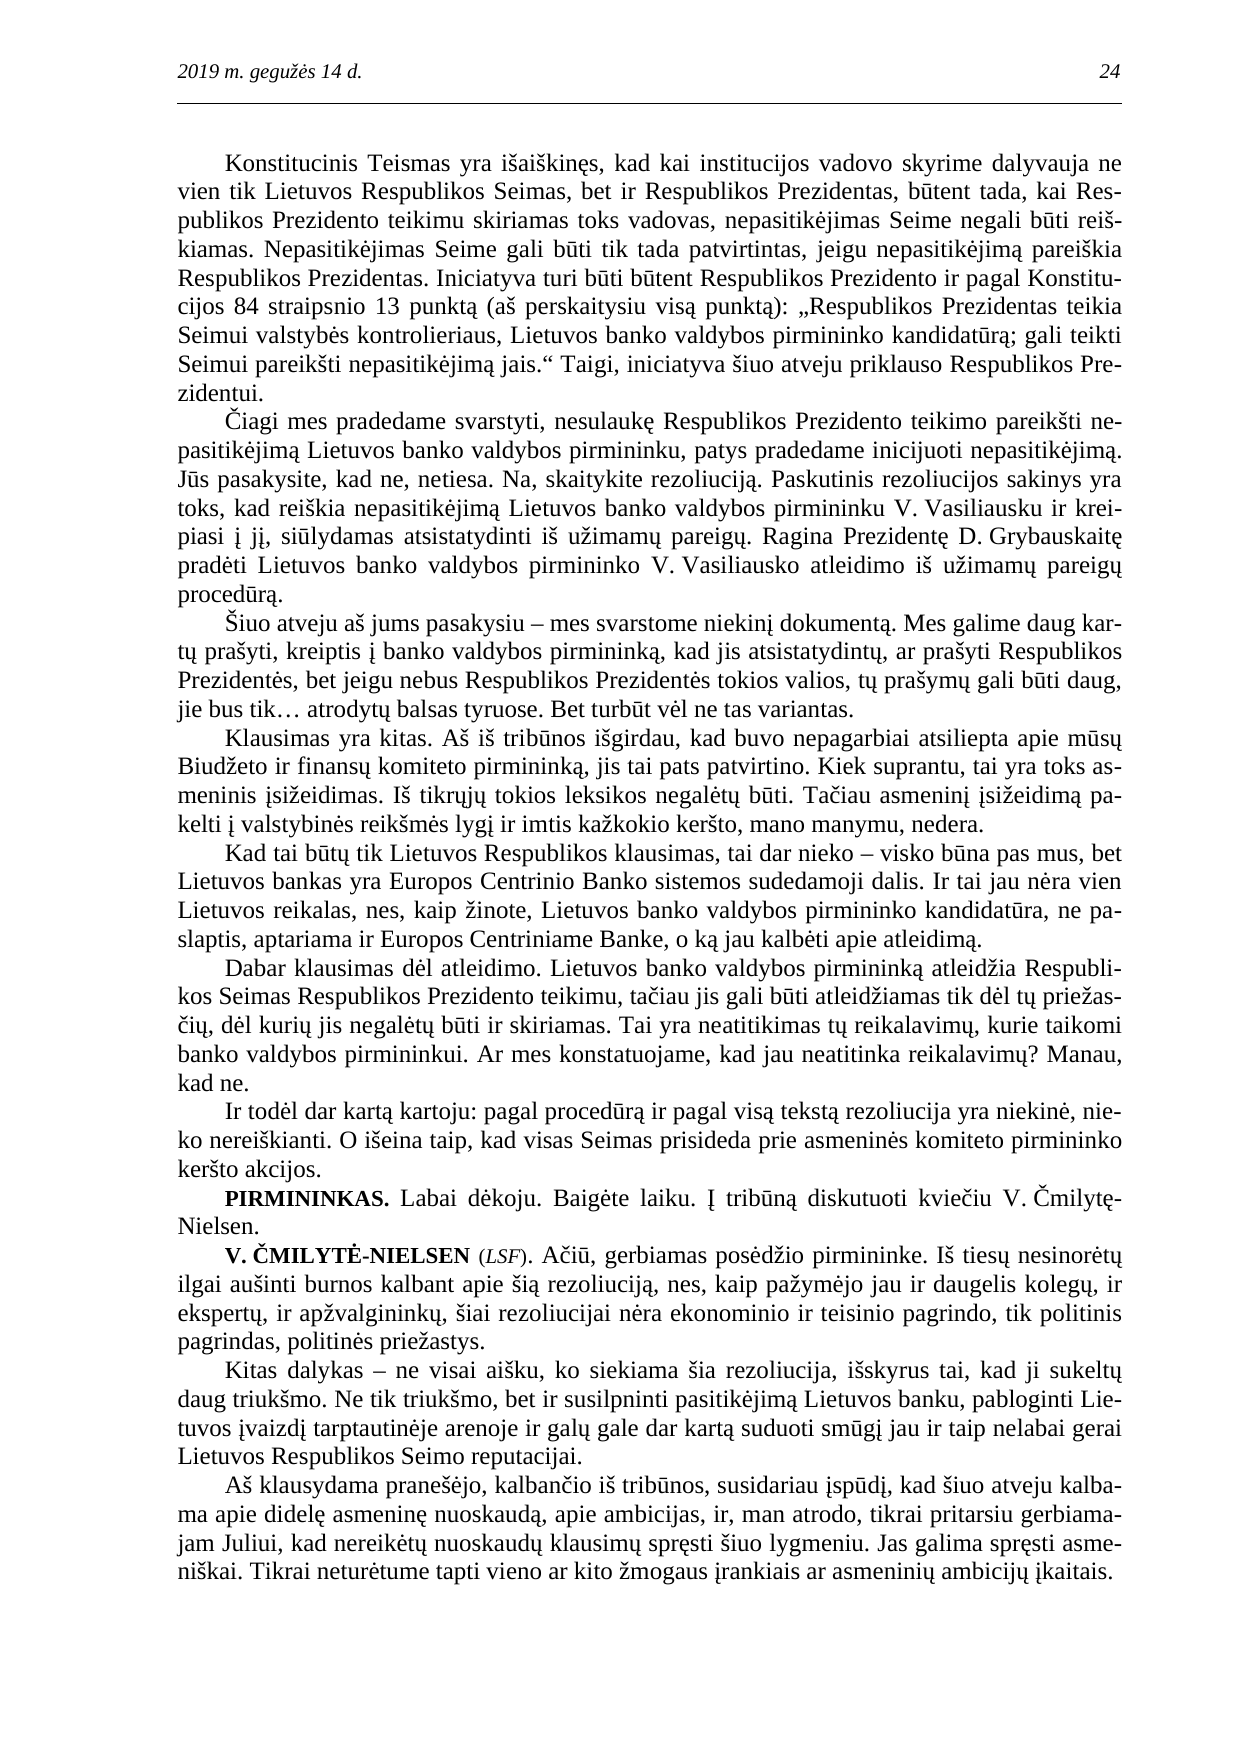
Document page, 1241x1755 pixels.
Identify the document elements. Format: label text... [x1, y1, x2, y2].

text Kad tai bū­tų tik Lie­tu­vos Res­pub­li­kos klau­si­mas, tai dar nie­ko – vis­ko bū­na pas mus, bet Lie­tu­vos ban­kas yra Eu­ro­pos Cen­tri­nio Ban­ko sis­te­mos su­de­da­mo­ji da­lis. Ir tai jau nė­ra vien Lie­tu­vos rei­ka­las, nes, kaip ži­no­te, Lie­tu­vos ban­ko val­dy­bos pir­mi­nin­ko kan­di­da­tū­ra, ne pa­slap­tis, ap­ta­ria­ma ir Eu­ro­pos Cen­tri­nia­me Ban­ke, o ką jau kal­bė­ti apie at­lei­di­mą. [177, 838, 1122, 953]
text Klau­si­mas yra ki­tas. Aš iš tri­bū­nos iš­gir­dau, kad bu­vo ne­pa­gar­biai at­si­liep­ta apie mū­sų Biu­dže­to ir fi­nan­sų ko­mi­te­to pir­mi­nin­ką, jis tai pats pa­tvir­ti­no. Kiek su­pran­tu, tai yra toks as­me­ni­nis įsi­žei­di­mas. Iš tik­rų­jų to­kios lek­si­kos ne­ga­lė­tų bū­ti. Ta­čiau as­me­ni­nį įsi­žei­di­mą pa­kel­ti į vals­ty­bi­nės reikš­mės ly­gį ir im­tis kaž­ko­kio kerš­to, ma­no ma­ny­mu, ne­de­ra. [177, 723, 1122, 838]
text Ki­tas da­ly­kas – ne vi­sai aiš­ku, ko sie­kia­ma šia re­zo­liu­ci­ja, iš­sky­rus tai, kad ji su­kel­tų daug triukš­mo. Ne tik triukš­mo, bet ir su­sil­pnin­ti pa­si­ti­kė­ji­mą Lie­tu­vos ban­ku, pa­blo­gin­ti Lie­tu­vos įvaiz­dį tarp­tau­ti­nė­je are­no­je ir ga­lų ga­le dar kar­tą su­duo­ti smū­gį jau ir taip ne­la­bai ge­rai Lie­tu­vos Res­pub­li­kos Sei­mo re­pu­ta­ci­jai. [177, 1355, 1122, 1470]
text Kon­sti­tu­ci­nis Teis­mas yra iš­aiš­ki­nęs, kad kai ins­ti­tu­ci­jos va­do­vo sky­ri­me da­ly­vau­ja ne vien tik Lie­tu­vos Res­pub­li­kos Sei­mas, bet ir Res­pub­li­kos Pre­zi­den­tas, bū­tent ta­da, kai Res­pub­li­kos Pre­zi­den­to tei­ki­mu ski­ria­mas toks va­do­vas, ne­pa­si­ti­kė­ji­mas Sei­me ne­ga­li bū­ti reiš­kia­mas. Ne­pa­si­ti­kė­ji­mas Sei­me ga­li bū­ti tik ta­da pa­tvir­tin­tas, jei­gu ne­pa­si­ti­kė­ji­mą pa­reiš­kia Res­pub­li­kos Pre­zi­den­tas. Ini­cia­ty­va tu­ri bū­ti bū­tent Res­pub­li­kos Pre­zi­den­to ir pa­gal Kon­sti­tu­ci­jos 84 straips­nio 13 punk­tą (aš per­skai­ty­siu vi­są punk­tą): „Res­pub­li­kos Pre­zi­den­tas tei­kia Sei­mui vals­ty­bės kon­tro­lie­riaus, Lie­tu­vos ban­ko val­dy­bos pir­mi­nin­ko kan­di­da­tū­rą; ga­li teik­ti Sei­mui pa­reikš­ti ne­pa­si­ti­kė­ji­mą jais.“ Tai­gi, ini­cia­ty­va šiuo at­ve­ju pri­klau­so Res­pub­li­kos Pre­zi­den­tui. [177, 148, 1122, 406]
text Čia­gi mes pra­de­da­me svars­ty­ti, ne­su­lau­kę Res­pub­li­kos Pre­zi­den­to tei­ki­mo pa­reikš­ti ne­pa­si­ti­kė­ji­mą Lie­tu­vos ban­ko val­dy­bos pir­mi­nin­ku, pa­tys pra­de­da­me ini­ci­juo­ti ne­pa­si­ti­kė­ji­mą. Jūs pa­sa­ky­si­te, kad ne, ne­tie­sa. Na, skai­ty­ki­te re­zo­liu­ci­ją. Pas­ku­ti­nis re­zo­liu­ci­jos sa­ki­nys yra toks, kad reiš­kia ne­pa­si­ti­kė­ji­mą Lie­tu­vos ban­ko val­dy­bos pir­mi­nin­ku V. Va­si­liaus­ku ir krei­pia­si į jį, siū­ly­da­mas at­si­sta­ty­din­ti iš už­ima­mų pa­rei­gų. Ra­gi­na Pre­zi­den­tę D. Gry­baus­kai­tę pra­dė­ti Lie­tu­vos ban­ko val­dy­bos pir­mi­nin­ko V. Va­si­liaus­ko at­lei­di­mo iš už­ima­mų pa­rei­gų pro­ce­dū­rą. [177, 406, 1122, 608]
text V. ČMILYTĖ-NIELSEN (LSF). Ačiū, ger­bia­mas po­sė­džio pir­mi­nin­ke. Iš tie­sų ne­si­no­rė­tų il­gai au­šin­ti bur­nos kal­bant apie šią re­zo­liu­ci­ją, nes, kaip pa­žy­mė­jo jau ir dau­ge­lis ko­le­gų, ir eks­per­tų, ir ap­žval­gi­nin­kų, šiai re­zo­liu­ci­jai nė­ra eko­no­mi­nio ir tei­si­nio pa­grin­do, tik po­li­ti­nis pa­grin­das, po­li­ti­nės prie­žas­tys. [177, 1240, 1122, 1355]
text Da­bar klau­si­mas dėl at­lei­di­mo. Lie­tu­vos ban­ko val­dy­bos pir­mi­nin­ką at­lei­džia Res­pub­li­kos Sei­mas Res­pub­li­kos Pre­zi­den­to tei­ki­mu, ta­čiau jis ga­li bū­ti at­lei­džia­mas tik dėl tų prie­žas­čių, dėl ku­rių jis ne­ga­lė­tų bū­ti ir ski­ria­mas. Tai yra ne­ati­ti­ki­mas tų rei­ka­la­vi­mų, ku­rie tai­ko­mi ban­ko val­dy­bos pir­mi­nin­kui. Ar mes kon­sta­tuo­ja­me, kad jau ne­ati­tin­ka rei­ka­la­vi­mų? Ma­nau, kad ne. [177, 953, 1122, 1096]
text Aš klau­sy­da­ma pra­ne­šė­jo, kal­ban­čio iš tri­bū­nos, su­si­da­riau įspū­dį, kad šiuo at­ve­ju kal­ba­ma apie di­de­lę as­me­ni­nę nuos­kau­dą, apie am­bi­ci­jas, ir, man at­ro­do, tik­rai pri­tar­siu ger­bia­ma­jam Ju­liui, kad ne­rei­kė­tų nuos­kau­dų klau­si­mų spręs­ti šiuo lyg­me­niu. Jas ga­li­ma spręs­ti as­me­niš­kai. Tik­rai ne­tu­rė­tu­me tap­ti vie­no ar ki­to žmo­gaus įran­kiais ar as­me­ni­nių am­bi­ci­jų įkai­tais. [177, 1470, 1122, 1585]
text Šiuo at­ve­ju aš jums pa­sa­ky­siu – mes svars­to­me nie­ki­nį do­ku­men­tą. Mes ga­li­me daug kar­tų pra­šy­ti, kreip­tis į ban­ko val­dy­bos pir­mi­nin­ką, kad jis at­si­sta­ty­din­tų, ar pra­šy­ti Res­pub­li­kos Pre­zi­den­tės, bet jei­gu ne­bus Res­pub­li­kos Pre­zi­den­tės to­kios va­lios, tų pra­šy­mų ga­li bū­ti daug, jie bus tik… at­ro­dy­tų bal­sas ty­ruo­se. Bet tur­būt vėl ne tas va­rian­tas. [177, 608, 1122, 723]
text PIRMININKAS. La­bai dė­ko­ju. Bai­gė­te lai­ku. Į tri­bū­ną dis­ku­tuoti kvie­čiu V. Čmi­ly­tę-Niel­sen. [177, 1183, 1122, 1240]
text Ir to­dėl dar kar­tą kar­to­ju: pa­gal pro­ce­dū­rą ir pa­gal vi­są teks­tą re­zo­liu­ci­ja yra nie­ki­nė, nie­ko ne­reiš­kian­ti. O iš­ei­na taip, kad vi­sas Sei­mas pri­si­de­da prie as­me­ni­nės ko­mi­te­to pir­mi­nin­ko kerš­to ak­ci­jos. [177, 1096, 1122, 1183]
